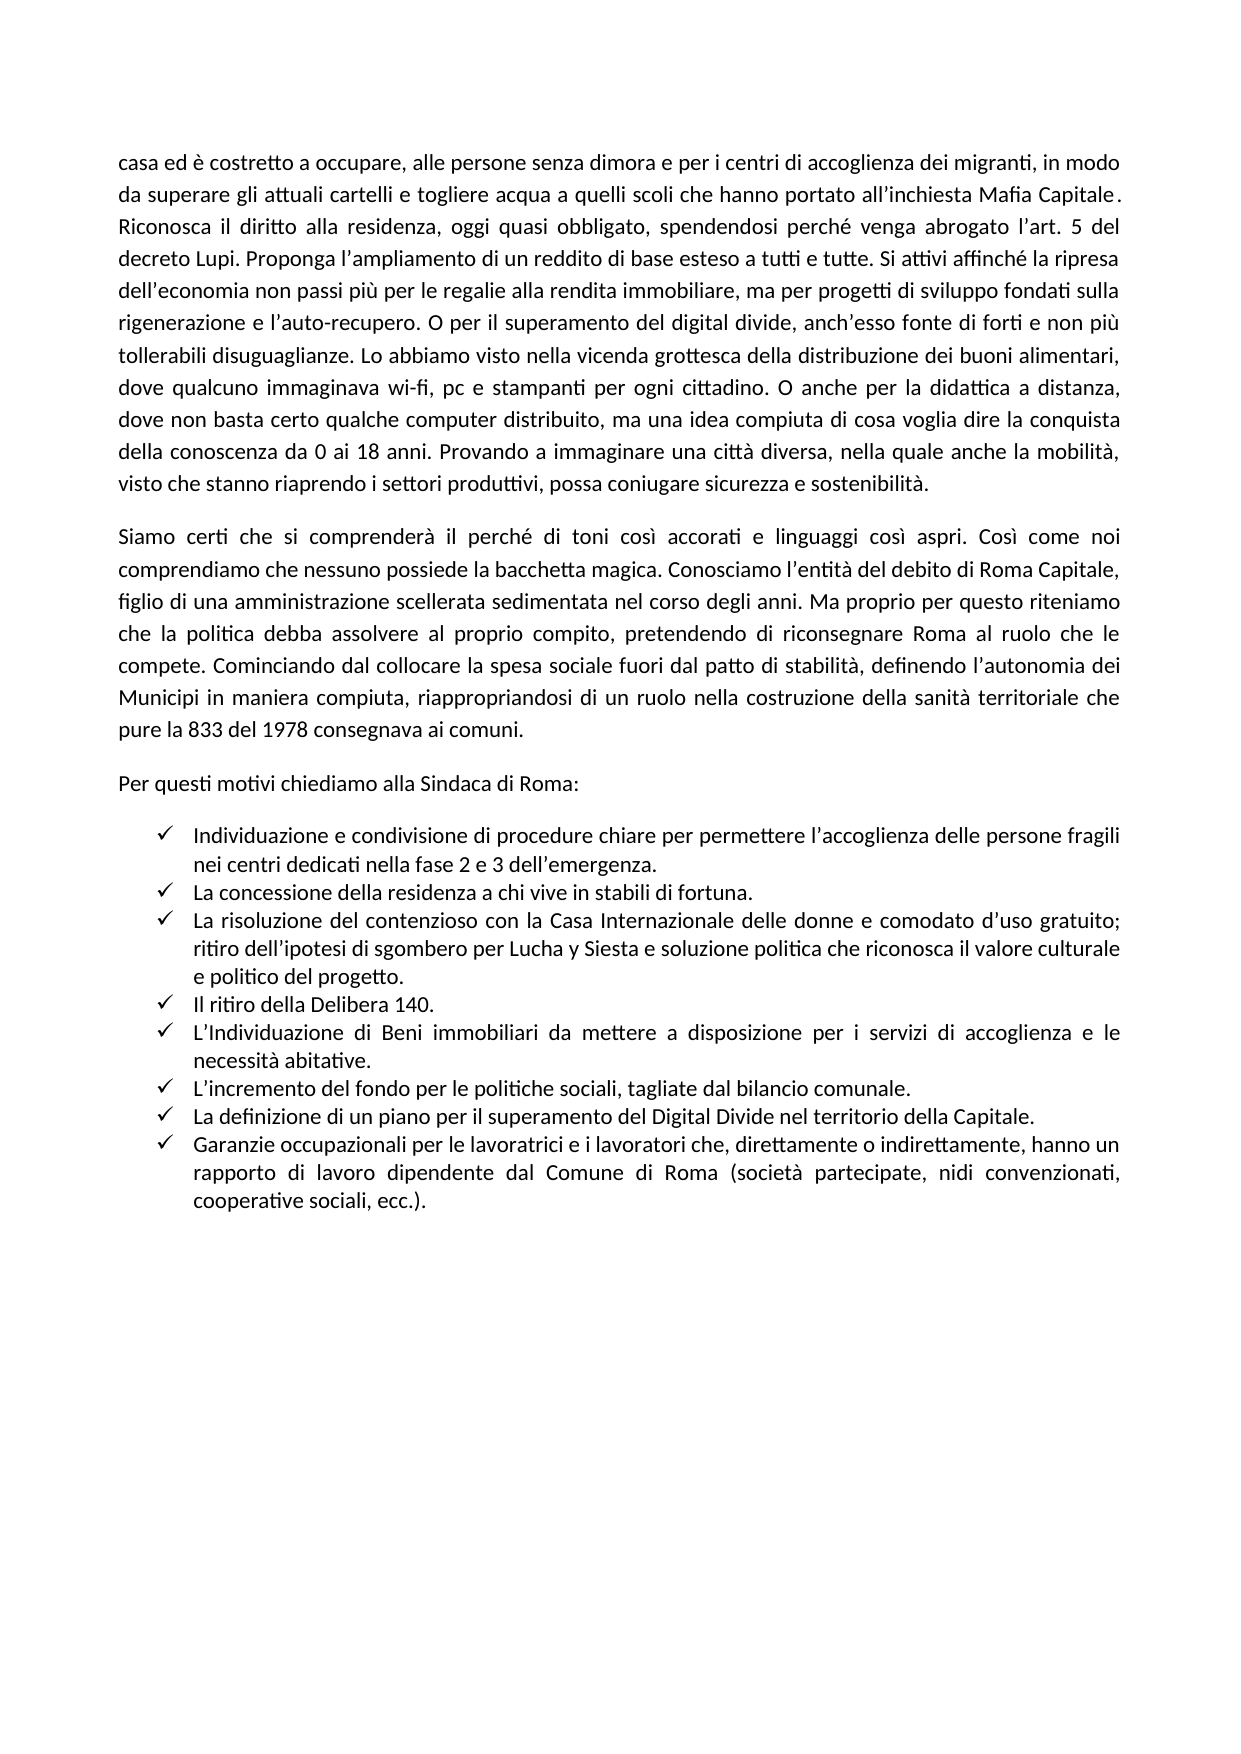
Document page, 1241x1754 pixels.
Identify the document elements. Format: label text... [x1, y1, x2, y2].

text Siamo certi che si comprenderà il perché di toni così accorati e linguaggi così aspri. Così come noi comprendiamo che nessuno possiede la bacchetta magica. Conosciamo l’entità del debito di Roma Capitale, figlio di una amministrazione scellerata sedimentata nel corso degli anni. Ma proprio per questo riteniamo che la politica debba assolvere al proprio compito, pretendendo di riconsegnare Roma al ruolo che le compete. Cominciando dal collocare la spesa sociale fuori dal patto di stabilità, definendo l’autonomia dei Municipi in maniera compiuta, riappropriandosi di un ruolo nella costruzione della sanità territoriale che pure la 833 del 1978 consegnava ai comuni. [118, 522, 1122, 744]
list Garanzie occupazionali per le lavoratrici e i lavoratori che, direttamente o indirettamente, hanno un rapporto di lavoro dipendente dal Comune di Roma (società partecipate, nidi convenzionati, cooperative sociali, ecc.). [156, 1130, 1122, 1214]
list La concessione della residenza a chi vive in stabili di fortuna. [156, 878, 1122, 906]
list La risoluzione del contenzioso con la Casa Internazionale delle donne e comodato d’uso gratuito; ritiro dell’ipotesi di sgombero per Lucha y Siesta e soluzione politica che riconosca il valore culturale e politico del progetto. [156, 906, 1122, 990]
list La definizione di un piano per il superamento del Digital Divide nel territorio della Capitale. [156, 1102, 1122, 1130]
list L’incremento del fondo per le politiche sociali, tagliate dal bilancio comunale. [156, 1074, 1122, 1102]
text casa ed è costretto a occupare, alle persone senza dimora e per i centri di accoglienza dei migranti, in modo da superare gli attuali cartelli e togliere acqua a quelli scoli che hanno portato all’inchiesta Mafia Capitale. Riconosca il diritto alla residenza, oggi quasi obbligato, spendendosi perché venga abrogato l’art. 5 del decreto Lupi. Proponga l’ampliamento di un reddito di base esteso a tutti e tutte. Si attivi affinché la ripresa dell’economia non passi più per le regalie alla rendita immobiliare, ma per progetti di sviluppo fondati sulla rigenerazione e l’auto-recupero. O per il superamento del digital divide, anch’esso fonte di forti e non più tollerabili disuguaglianze. Lo abbiamo visto nella vicenda grottesca della distribuzione dei buoni alimentari, dove qualcuno immaginava wi-fi, pc e stampanti per ogni cittadino. O anche per la didattica a distanza, dove non basta certo qualche computer distribuito, ma una idea compiuta di cosa voglia dire la conquista della conoscenza da 0 ai 18 anni. Provando a immaginare una città diversa, nella quale anche la mobilità, visto che stanno riaprendo i settori produttivi, possa coniugare sicurezza e sostenibilità. [118, 148, 1122, 497]
list Individuazione e condivisione di procedure chiare per permettere l’accoglienza delle persone fragili nei centri dedicati nella fase 2 e 3 dell’emergenza. [156, 822, 1122, 878]
list L’Individuazione di Beni immobiliari da mettere a disposizione per i servizi di accoglienza e le necessità abitative. [156, 1018, 1122, 1074]
list Il ritiro della Delibera 140. [156, 990, 1122, 1018]
text Per questi motivi chiediamo alla Sindaca di Roma: [118, 769, 1122, 797]
